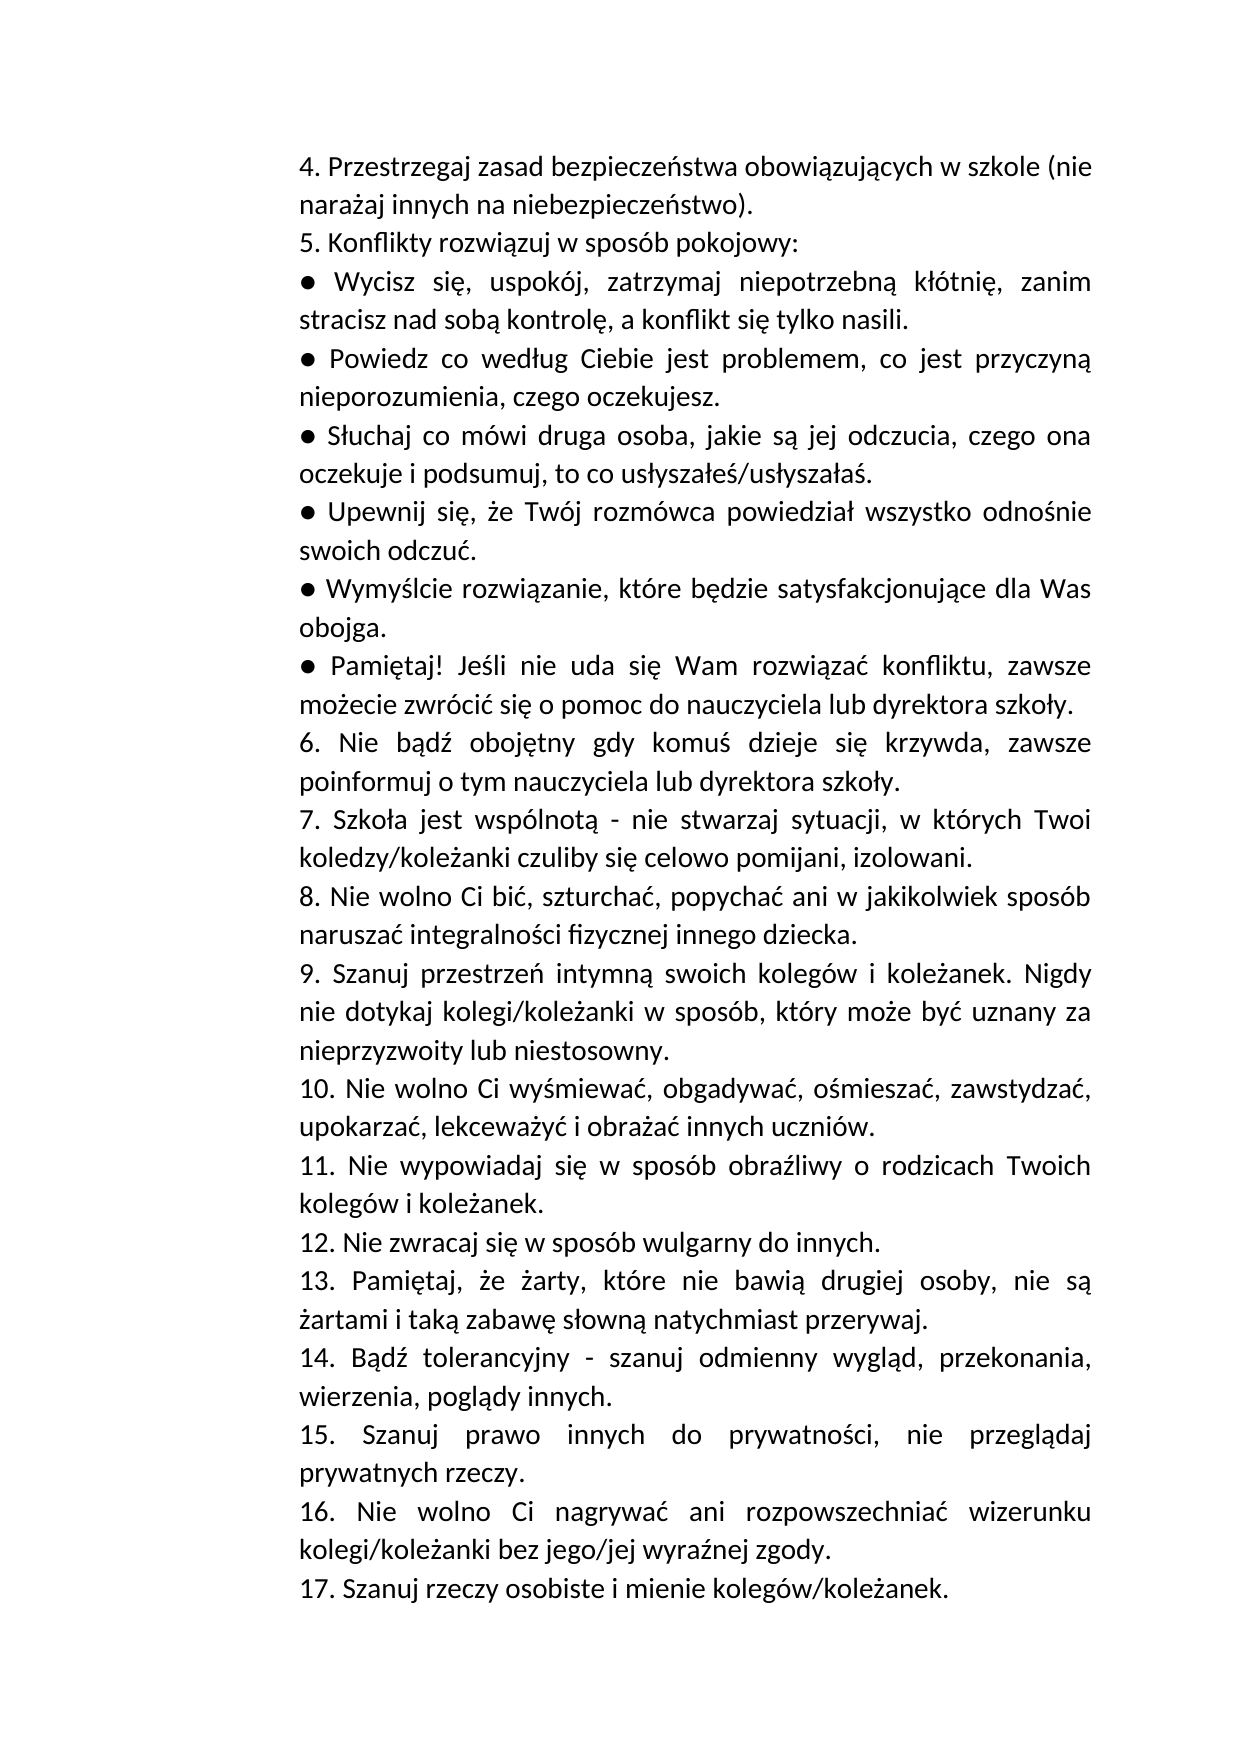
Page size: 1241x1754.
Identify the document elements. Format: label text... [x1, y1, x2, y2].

list ● Wycisz się, uspokój, zatrzymaj niepotrzebną kłótnię, zanim stracisz nad sobą kontrolę, a konflikt się tylko nasili. [299, 263, 1093, 337]
list ● Powiedz co według Ciebie jest problemem, co jest przyczyną nieporozumienia, czego oczekujesz. [299, 340, 1093, 414]
list ● Pamiętaj! Jeśli nie uda się Wam rozwiązać konfliktu, zawsze możecie zwrócić się o pomoc do nauczyciela lub dyrektora szkoły. [299, 647, 1093, 721]
list 5. Konflikty rozwiązuj w sposób pokojowy: [299, 224, 1093, 260]
list ● Wymyślcie rozwiązanie, które będzie satysfakcjonujące dla Was obojga. [299, 570, 1093, 644]
list 7. Szkoła jest wspólnotą - nie stwarzaj sytuacji, w których Twoi koledzy/koleżanki czuliby się celowo pomijani, izolowani. [299, 801, 1093, 875]
list 16. Nie wolno Ci nagrywać ani rozpowszechniać wizerunku kolegi/koleżanki bez jego/jej wyraźnej zgody. [299, 1493, 1093, 1567]
list 12. Nie zwracaj się w sposób wulgarny do innych. [299, 1224, 1093, 1259]
list ● Słuchaj co mówi druga osoba, jakie są jej odczucia, czego ona oczekuje i podsumuj, to co usłyszałeś/usłyszałaś. [299, 417, 1093, 491]
list 13. Pamiętaj, że żarty, które nie bawią drugiej osoby, nie są żartami i taką zabawę słowną natychmiast przerywaj. [299, 1262, 1093, 1336]
list 8. Nie wolno Ci bić, szturchać, popychać ani w jakikolwiek sposób naruszać integralności fizycznej innego dziecka. [299, 878, 1093, 952]
list 9. Szanuj przestrzeń intymną swoich kolegów i koleżanek. Nigdy nie dotykaj kolegi/koleżanki w sposób, który może być uznany za nieprzyzwoity lub niestosowny. [299, 955, 1093, 1067]
list 14. Bądź tolerancyjny - szanuj odmienny wygląd, przekonania, wierzenia, poglądy innych. [299, 1339, 1093, 1413]
list 4. Przestrzegaj zasad bezpieczeństwa obowiązujących w szkole (nie narażaj innych na niebezpieczeństwo). [299, 148, 1093, 222]
list 11. Nie wypowiadaj się w sposób obraźliwy o rodzicach Twoich kolegów i koleżanek. [299, 1147, 1093, 1221]
list 10. Nie wolno Ci wyśmiewać, obgadywać, ośmieszać, zawstydzać, upokarzać, lekceważyć i obrażać innych uczniów. [299, 1070, 1093, 1144]
list 15. Szanuj prawo innych do prywatności, nie przeglądaj prywatnych rzeczy. [299, 1416, 1093, 1490]
list 17. Szanuj rzeczy osobiste i mienie kolegów/koleżanek. [299, 1570, 1093, 1605]
list 6. Nie bądź obojętny gdy komuś dzieje się krzywda, zawsze poinformuj o tym nauczyciela lub dyrektora szkoły. [299, 724, 1093, 798]
list ● Upewnij się, że Twój rozmówca powiedział wszystko odnośnie swoich odczuć. [299, 493, 1093, 568]
